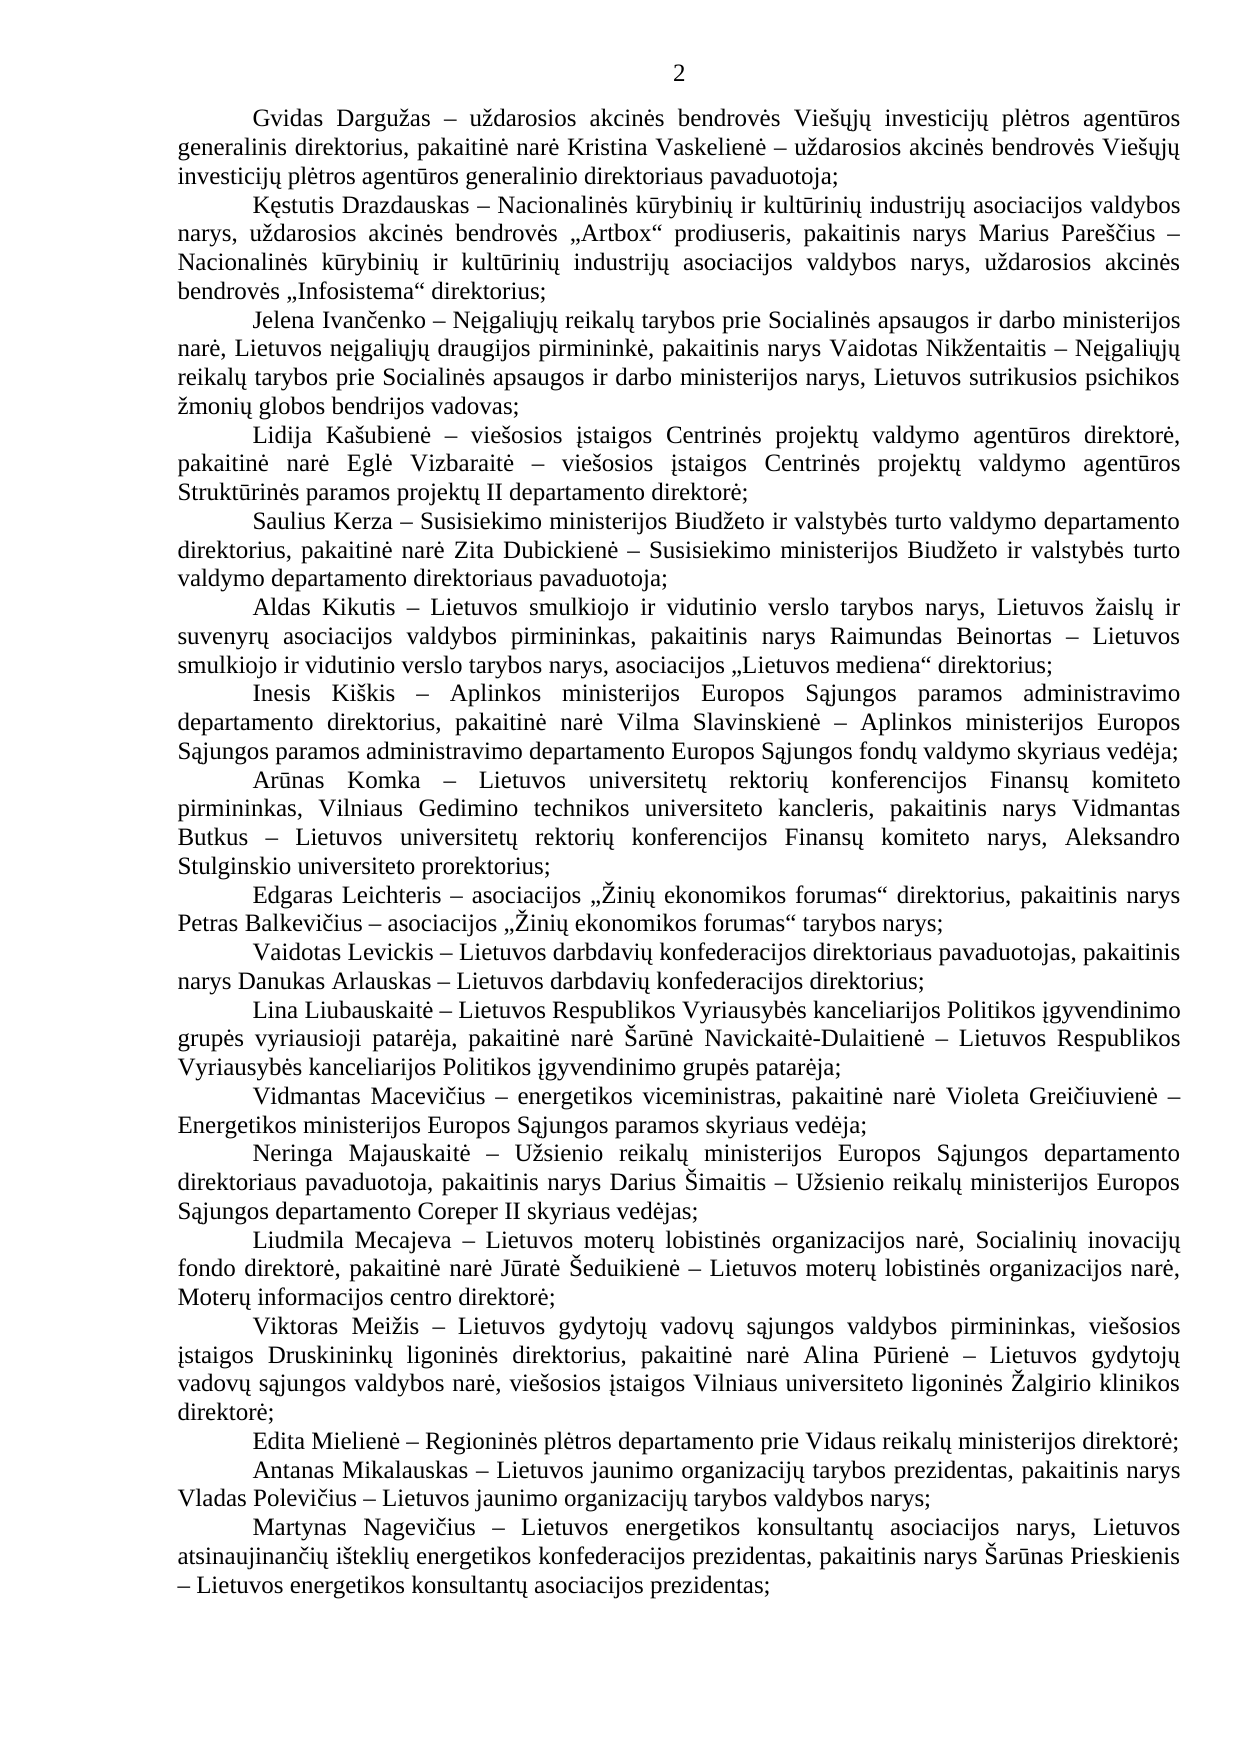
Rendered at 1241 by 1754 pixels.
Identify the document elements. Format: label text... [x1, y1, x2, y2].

text Edgaras Leichteris – asociacijos „Žinių ekonomikos forumas“ direktorius, pakaitinis narys Petras Balkevičius – asociacijos „Žinių ekonomikos forumas“ tarybos narys; [177, 880, 1181, 937]
text Vaidotas Levickis – Lietuvos darbdavių konfederacijos direktoriaus pavaduotojas, pakaitinis narys Danukas Arlauskas – Lietuvos darbdavių konfederacijos direktorius; [177, 937, 1181, 995]
text Vidmantas Macevičius – energetikos viceministras, pakaitinė narė Violeta Greičiuvienė – Energetikos ministerijos Europos Sąjungos paramos skyriaus vedėja; [177, 1081, 1181, 1138]
text Aldas Kikutis – Lietuvos smulkiojo ir vidutinio verslo tarybos narys, Lietuvos žaislų ir suvenyrų asociacijos valdybos pirmininkas, pakaitinis narys Raimundas Beinortas – Lietuvos smulkiojo ir vidutinio verslo tarybos narys, asociacijos „Lietuvos mediena“ direktorius; [177, 592, 1181, 678]
text Martynas Nagevičius – Lietuvos energetikos konsultantų asociacijos narys, Lietuvos atsinaujinančių išteklių energetikos konfederacijos prezidentas, pakaitinis narys Šarūnas Prieskienis – Lietuvos energetikos konsultantų asociacijos prezidentas; [177, 1512, 1181, 1598]
text Liudmila Mecajeva – Lietuvos moterų lobistinės organizacijos narė, Socialinių inovacijų fondo direktorė, pakaitinė narė Jūratė Šeduikienė – Lietuvos moterų lobistinės organizacijos narė, Moterų informacijos centro direktorė; [177, 1225, 1181, 1311]
text Lina Liubauskaitė – Lietuvos Respublikos Vyriausybės kanceliarijos Politikos įgyvendinimo grupės vyriausioji patarėja, pakaitinė narė Šarūnė Navickaitė-Dulaitienė – Lietuvos Respublikos Vyriausybės kanceliarijos Politikos įgyvendinimo grupės patarėja; [177, 995, 1181, 1081]
text Kęstutis Drazdauskas – Nacionalinės kūrybinių ir kultūrinių industrijų asociacijos valdybos narys, uždarosios akcinės bendrovės „Artbox“ prodiuseris, pakaitinis narys Marius Pareščius – Nacionalinės kūrybinių ir kultūrinių industrijų asociacijos valdybos narys, uždarosios akcinės bendrovės „Infosistema“ direktorius; [177, 190, 1181, 305]
text Viktoras Meižis – Lietuvos gydytojų vadovų sąjungos valdybos pirmininkas, viešosios įstaigos Druskininkų ligoninės direktorius, pakaitinė narė Alina Pūrienė – Lietuvos gydytojų vadovų sąjungos valdybos narė, viešosios įstaigos Vilniaus universiteto ligoninės Žalgirio klinikos direktorė; [177, 1311, 1181, 1426]
text Gvidas Dargužas – uždarosios akcinės bendrovės Viešųjų investicijų plėtros agentūros generalinis direktorius, pakaitinė narė Kristina Vaskelienė – uždarosios akcinės bendrovės Viešųjų investicijų plėtros agentūros generalinio direktoriaus pavaduotoja; [177, 103, 1181, 190]
text Neringa Majauskaitė – Užsienio reikalų ministerijos Europos Sąjungos departamento direktoriaus pavaduotoja, pakaitinis narys Darius Šimaitis – Užsienio reikalų ministerijos Europos Sąjungos departamento Coreper II skyriaus vedėjas; [177, 1138, 1181, 1225]
text Antanas Mikalauskas – Lietuvos jaunimo organizacijų tarybos prezidentas, pakaitinis narys Vladas Polevičius – Lietuvos jaunimo organizacijų tarybos valdybos narys; [177, 1455, 1181, 1512]
text Inesis Kiškis – Aplinkos ministerijos Europos Sąjungos paramos administravimo departamento direktorius, pakaitinė narė Vilma Slavinskienė – Aplinkos ministerijos Europos Sąjungos paramos administravimo departamento Europos Sąjungos fondų valdymo skyriaus vedėja; [177, 678, 1181, 765]
text Edita Mielienė – Regioninės plėtros departamento prie Vidaus reikalų ministerijos direktorė; [177, 1426, 1181, 1455]
text Saulius Kerza – Susisiekimo ministerijos Biudžeto ir valstybės turto valdymo departamento direktorius, pakaitinė narė Zita Dubickienė – Susisiekimo ministerijos Biudžeto ir valstybės turto valdymo departamento direktoriaus pavaduotoja; [177, 506, 1181, 592]
text Lidija Kašubienė – viešosios įstaigos Centrinės projektų valdymo agentūros direktorė, pakaitinė narė Eglė Vizbaraitė – viešosios įstaigos Centrinės projektų valdymo agentūros Struktūrinės paramos projektų II departamento direktorė; [177, 420, 1181, 506]
text Jelena Ivančenko – Neįgaliųjų reikalų tarybos prie Socialinės apsaugos ir darbo ministerijos narė, Lietuvos neįgaliųjų draugijos pirmininkė, pakaitinis narys Vaidotas Nikžentaitis – Neįgaliųjų reikalų tarybos prie Socialinės apsaugos ir darbo ministerijos narys, Lietuvos sutrikusios psichikos žmonių globos bendrijos vadovas; [177, 305, 1181, 420]
text Arūnas Komka – Lietuvos universitetų rektorių konferencijos Finansų komiteto pirmininkas, Vilniaus Gedimino technikos universiteto kancleris, pakaitinis narys Vidmantas Butkus – Lietuvos universitetų rektorių konferencijos Finansų komiteto narys, Aleksandro Stulginskio universiteto prorektorius; [177, 765, 1181, 880]
